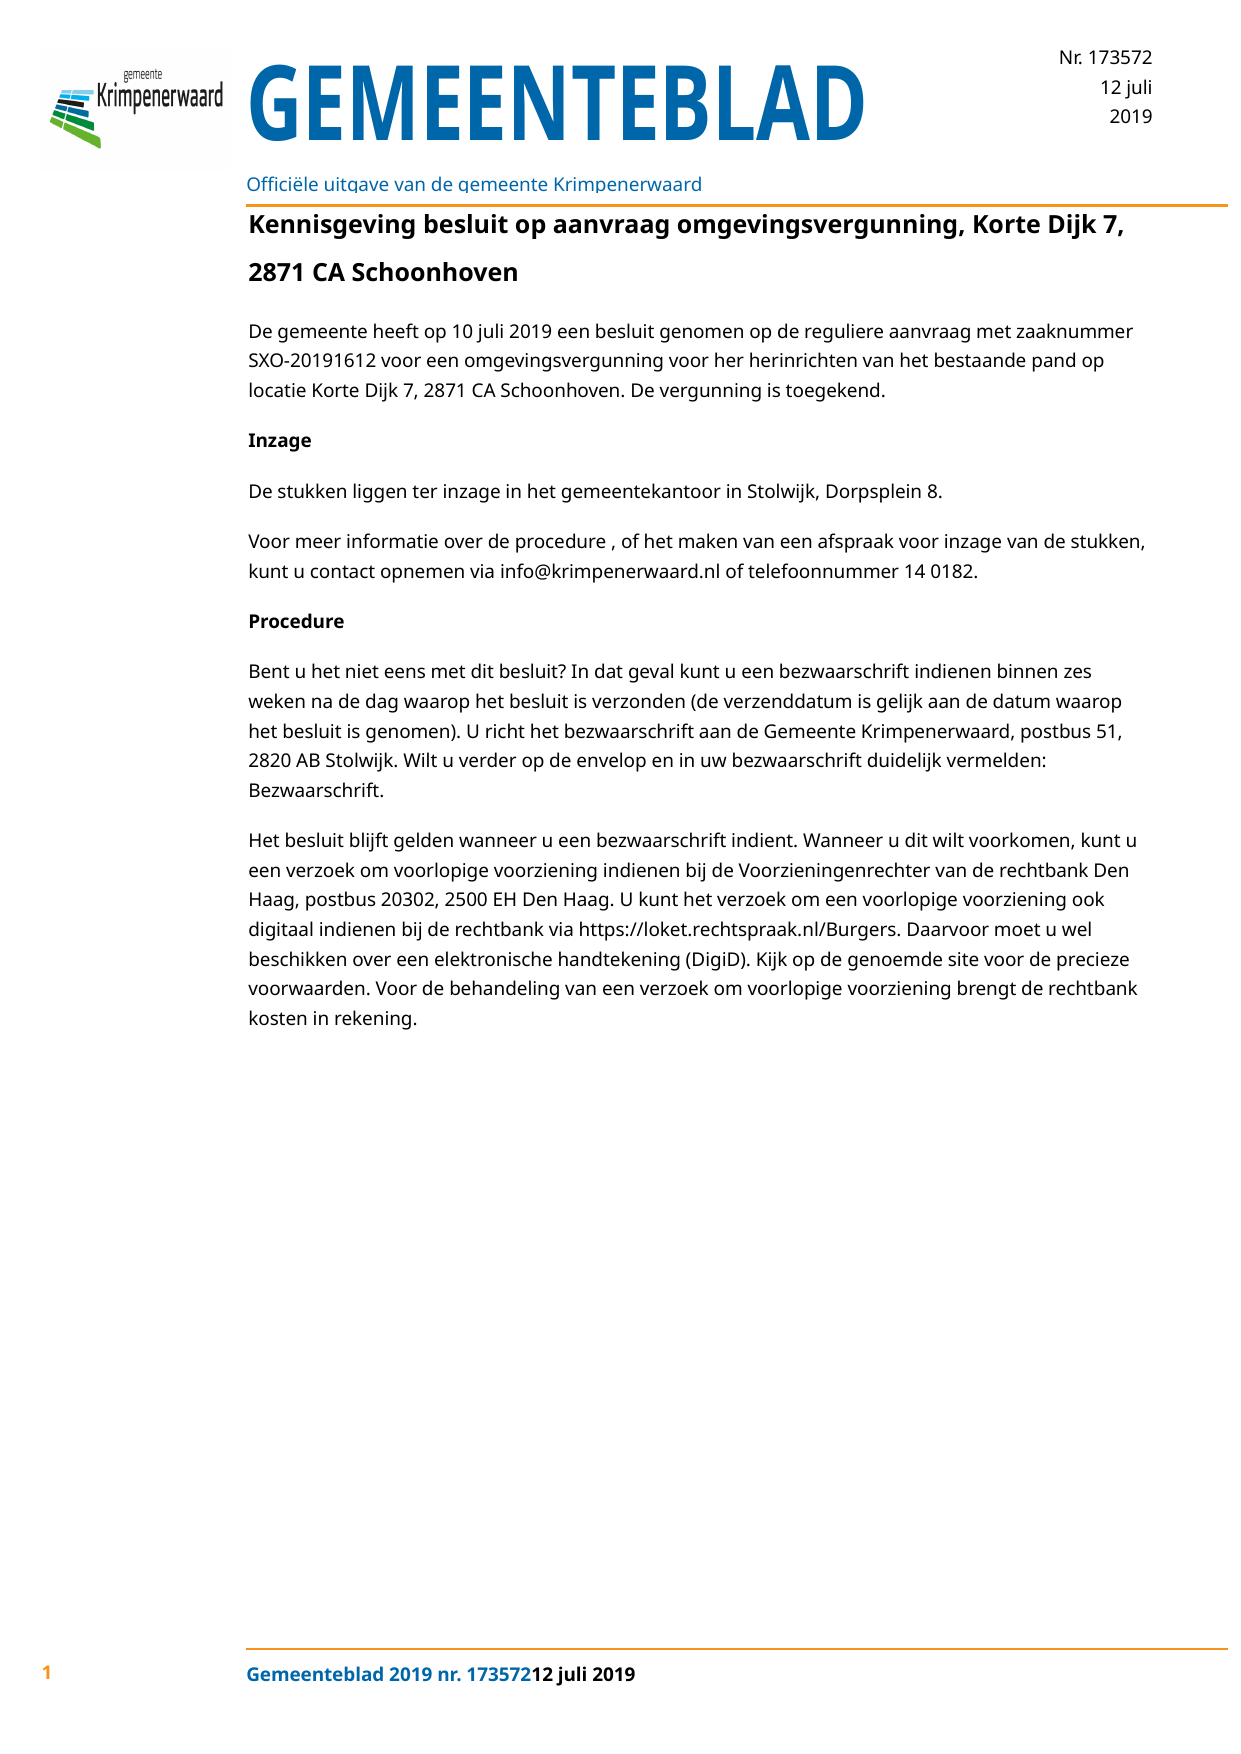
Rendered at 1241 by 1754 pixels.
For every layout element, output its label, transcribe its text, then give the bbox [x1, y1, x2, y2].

picture [41, 47, 231, 172]
text Procedure [248, 608, 1152, 634]
text Voor meer informatie over de procedure , of het maken van een afspraak voor inzage van de stukken, kunt u contact opnemen via info@krimpenerwaard.nl of telefoonnummer 14 0182. [248, 528, 1152, 584]
text Het besluit blijft gelden wanneer u een bezwaarschrift indient. Wanneer u dit wilt voorkomen, kunt u een verzoek om voorlopige voorziening indienen bij de Voorzieningenrechter van de rechtbank Den Haag, postbus 20302, 2500 EH Den Haag. U kunt het verzoek om een voorlopige voorziening ook digitaal indienen bij de rechtbank via https://loket.rechtspraak.nl/Burgers. Daarvoor moet u wel beschikken over een elektronische handtekening (DigiD). Kijk op de genoemde site voor de precieze voorwaarden. Voor de behandeling van een verzoek om voorlopige voorziening brengt de rechtbank kosten in rekening. [248, 827, 1152, 1031]
text Kennisgeving besluit op aanvraag omgevingsvergunning, Korte Dijk 7, 2871 CA Schoonhoven [248, 207, 1152, 288]
text De stukken liggen ter inzage in het gemeentekantoor in Stolwijk, Dorpsplein 8. [248, 478, 1152, 504]
text Bent u het niet eens met dit besluit? In dat geval kunt u een bezwaarschrift indienen binnen zes weken na de dag waarop het besluit is verzonden (de verzenddatum is gelijk aan de datum waarop het besluit is genomen). U richt het bezwaarschrift aan de Gemeente Krimpenerwaard, postbus 51, 2820 AB Stolwijk. Wilt u verder op de envelop en in uw bezwaarschrift duidelijk vermelden: Bezwaarschrift. [248, 659, 1152, 803]
text Inzage [248, 427, 1152, 453]
text De gemeente heeft op 10 juli 2019 een besluit genomen op de reguliere aanvraag met zaaknummer SXO-20191612 voor een omgevingsvergunning voor her herinrichten van het bestaande pand op locatie Korte Dijk 7, 2871 CA Schoonhoven. De vergunning is toegekend. [248, 318, 1152, 403]
